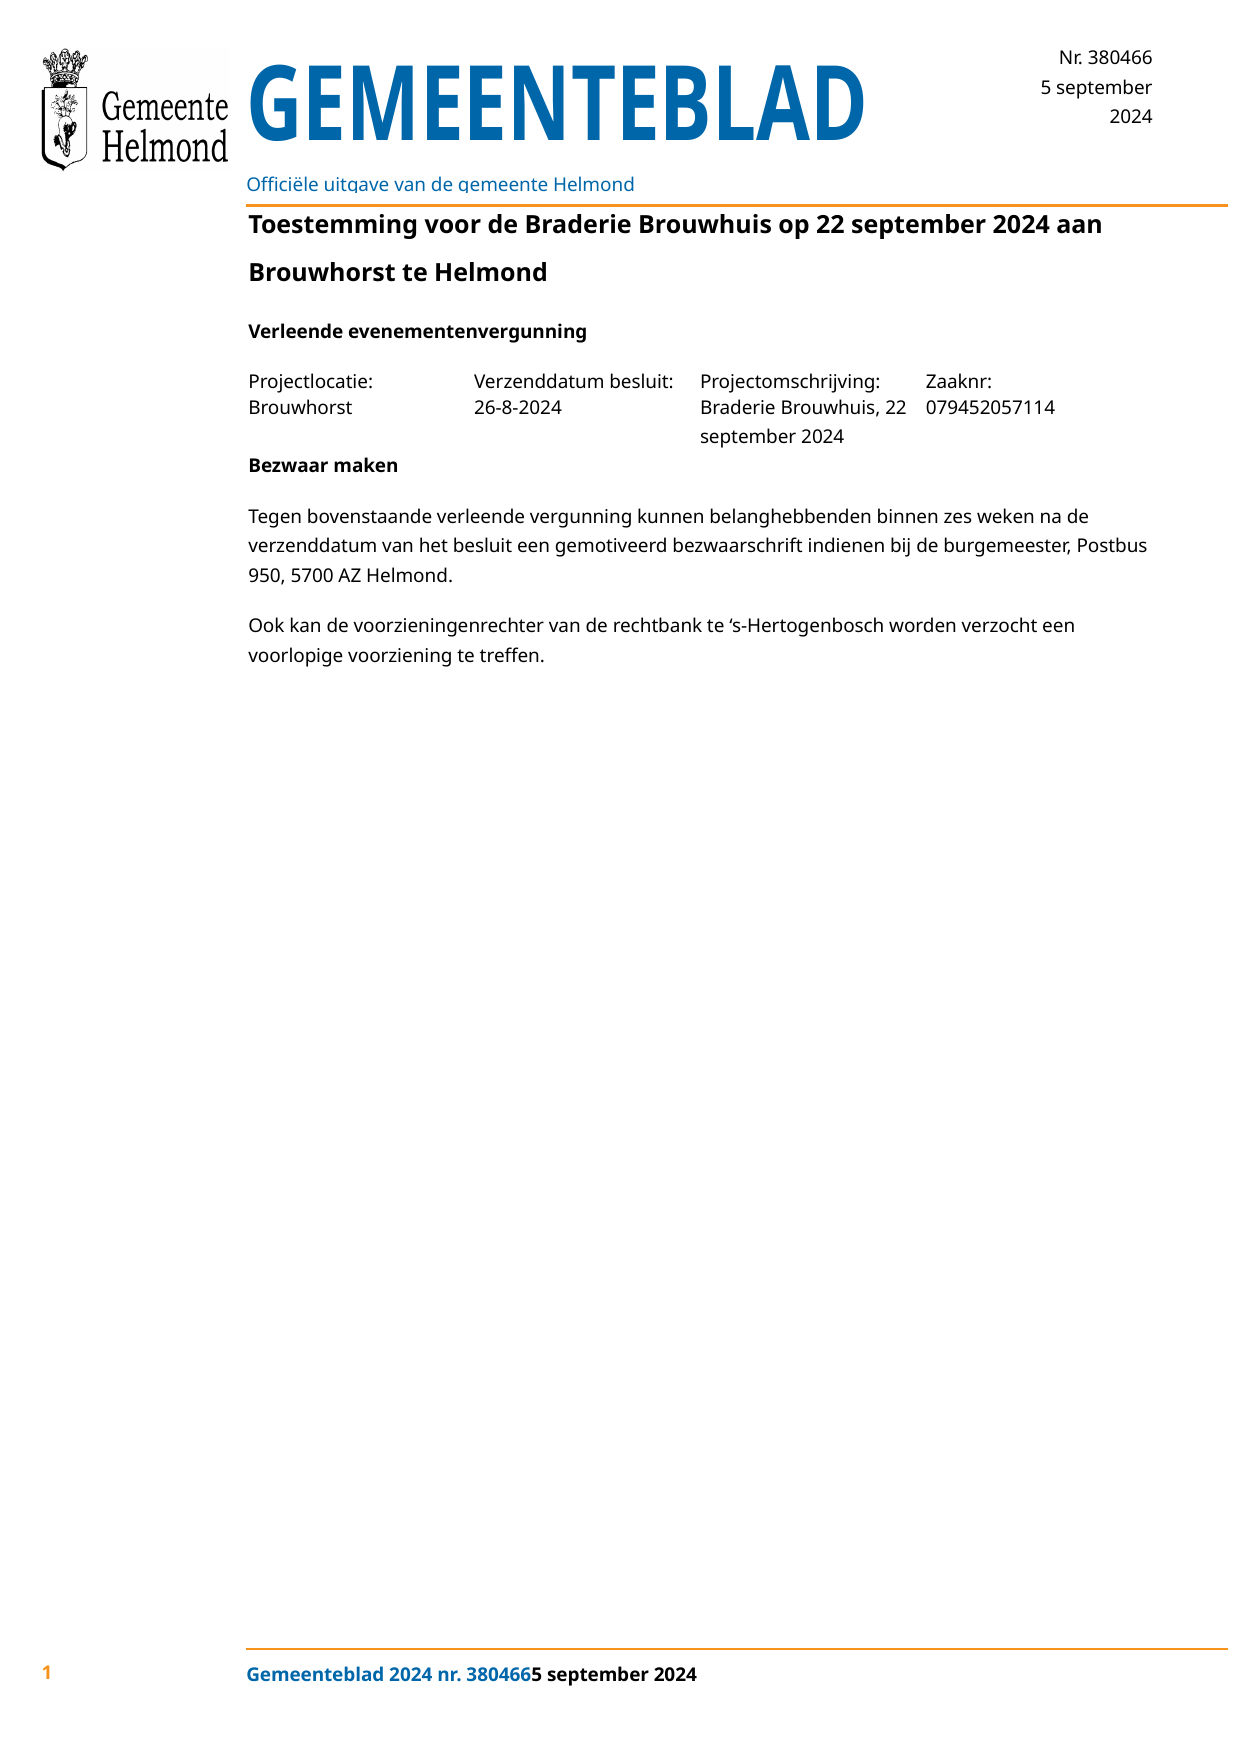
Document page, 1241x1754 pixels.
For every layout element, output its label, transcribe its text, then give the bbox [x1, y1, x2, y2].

text Toestemming voor de Braderie Brouwhuis op 22 september 2024 aan Brouwhorst te Helmond [248, 207, 1152, 288]
table_header Zaaknr: [926, 369, 1152, 394]
table_header Projectlocatie: [248, 369, 474, 394]
table_header Verzenddatum besluit: [474, 369, 700, 394]
table_header Projectomschrijving: [700, 369, 926, 394]
text Ook kan de voorzieningenrechter van de rechtbank te ‘s-Hertogenbosch worden verzocht een voorlopige voorziening te treffen. [248, 613, 1152, 668]
text Bezwaar maken [248, 453, 1152, 478]
table_cell 079452057114 [926, 394, 1152, 449]
text Tegen bovenstaande verleende vergunning kunnen belanghebbenden binnen zes weken na de verzenddatum van het besluit een gemotiveerd bezwaarschrift indienen bij de burgemeester, Postbus 950, 5700 AZ Helmond. [248, 503, 1152, 588]
table_cell Braderie Brouwhuis, 22 september 2024 [700, 394, 926, 449]
table_cell 26-8-2024 [474, 394, 700, 449]
text Verleende evenementenvergunning [248, 318, 1152, 344]
table_cell Brouwhorst [248, 394, 474, 449]
picture [41, 47, 231, 172]
